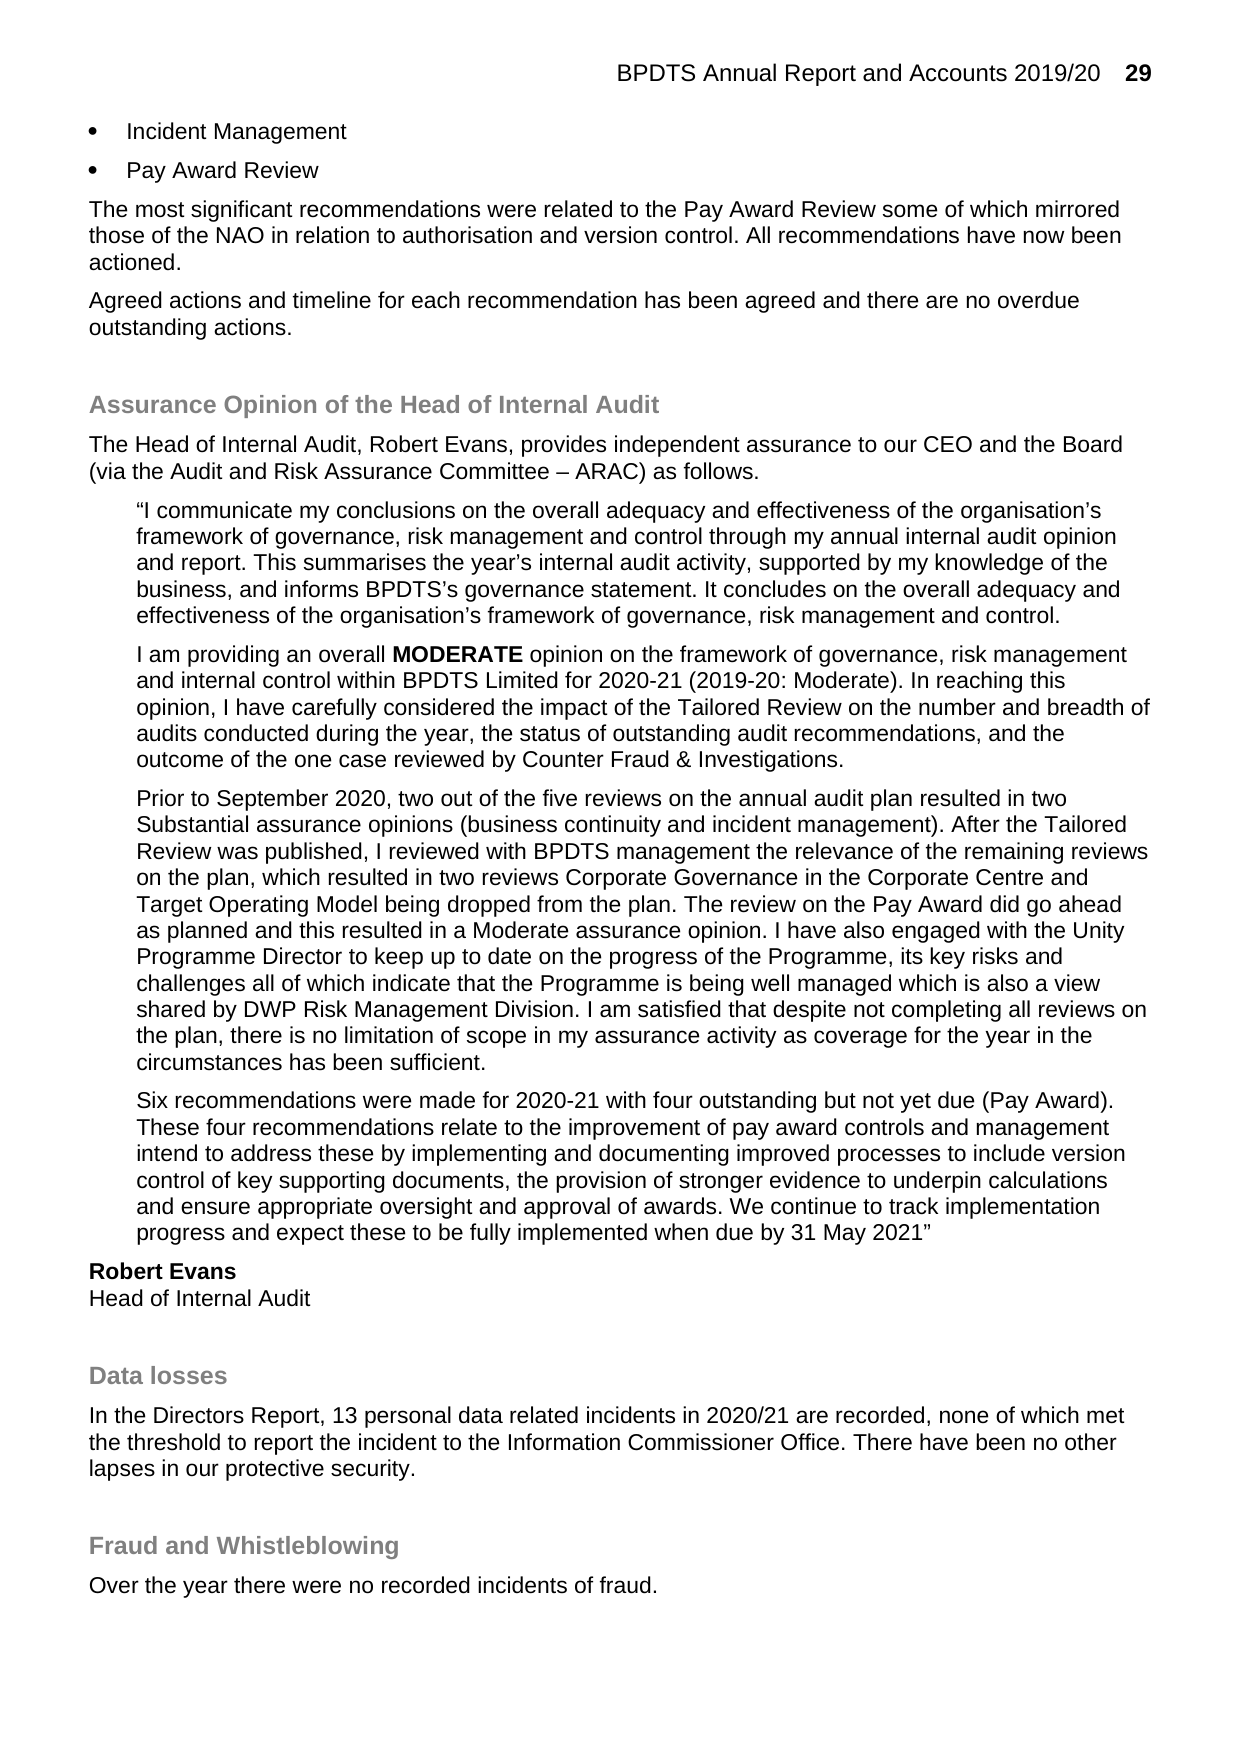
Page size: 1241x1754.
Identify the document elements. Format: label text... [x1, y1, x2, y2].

list Incident Management [89, 118, 1152, 144]
subtitle Fraud and Whistleblowing [89, 1531, 1152, 1560]
list Pay Award Review [89, 157, 1152, 183]
subtitle Data losses [89, 1361, 1152, 1389]
text In the Directors Report, 13 personal data related incidents in 2020/21 are recorded, none of which met the threshold to report the incident to the Information Commissioner Office. There have been no other lapses in our protective security. [89, 1402, 1152, 1481]
text “I communicate my conclusions on the overall adequacy and effectiveness of the organisation’s framework of governance, risk management and control through my annual internal audit opinion and report. This summarises the year’s internal audit activity, supported by my knowledge of the business, and informs BPDTS’s governance statement. It concludes on the overall adequacy and effectiveness of the organisation’s framework of governance, risk management and control. [136, 497, 1152, 628]
text Six recommendations were made for 2020-21 with four outstanding but not yet due (Pay Award). These four recommendations relate to the improvement of pay award controls and management intend to address these by implementing and documenting improved processes to include version control of key supporting documents, the provision of stronger evidence to underpin calculations and ensure appropriate oversight and approval of awards. We continue to track implementation progress and expect these to be fully implemented when due by 31 May 2021” [136, 1087, 1152, 1246]
text Agreed actions and timeline for each recommendation has been agreed and there are no overdue outstanding actions. [89, 287, 1152, 340]
text The most significant recommendations were related to the Pay Award Review some of which mirrored those of the NAO in relation to authorisation and version control. All recommendations have now been actioned. [89, 196, 1152, 275]
text Robert Evans Head of Internal Audit [89, 1258, 1152, 1311]
text Over the year there were no recorded incidents of fraud. [89, 1572, 1152, 1599]
text I am providing an overall MODERATE opinion on the framework of governance, risk management and internal control within BPDTS Limited for 2020-21 (2019-20: Moderate). In reaching this opinion, I have carefully considered the impact of the Tailored Review on the number and breadth of audits conducted during the year, the status of outstanding audit recommendations, and the outcome of the one case reviewed by Counter Fraud & Investigations. [136, 641, 1152, 773]
subtitle Assurance Opinion of the Head of Internal Audit [89, 390, 1152, 419]
text Prior to September 2020, two out of the five reviews on the annual audit plan resulted in two Substantial assurance opinions (business continuity and incident management). After the Tailored Review was published, I reviewed with BPDTS management the relevance of the remaining reviews on the plan, which resulted in two reviews Corporate Governance in the Corporate Centre and Target Operating Model being dropped from the plan. The review on the Pay Award did go ahead as planned and this resulted in a Moderate assurance opinion. I have also engaged with the Unity Programme Director to keep up to date on the progress of the Programme, its key risks and challenges all of which indicate that the Programme is being well managed which is also a view shared by DWP Risk Management Division. I am satisfied that despite not completing all reviews on the plan, there is no limitation of scope in my assurance activity as coverage for the year in the circumstances has been sufficient. [136, 785, 1152, 1075]
text The Head of Internal Audit, Robert Evans, provides independent assurance to our CEO and the Board (via the Audit and Risk Assurance Committee – ARAC) as follows. [89, 431, 1152, 484]
